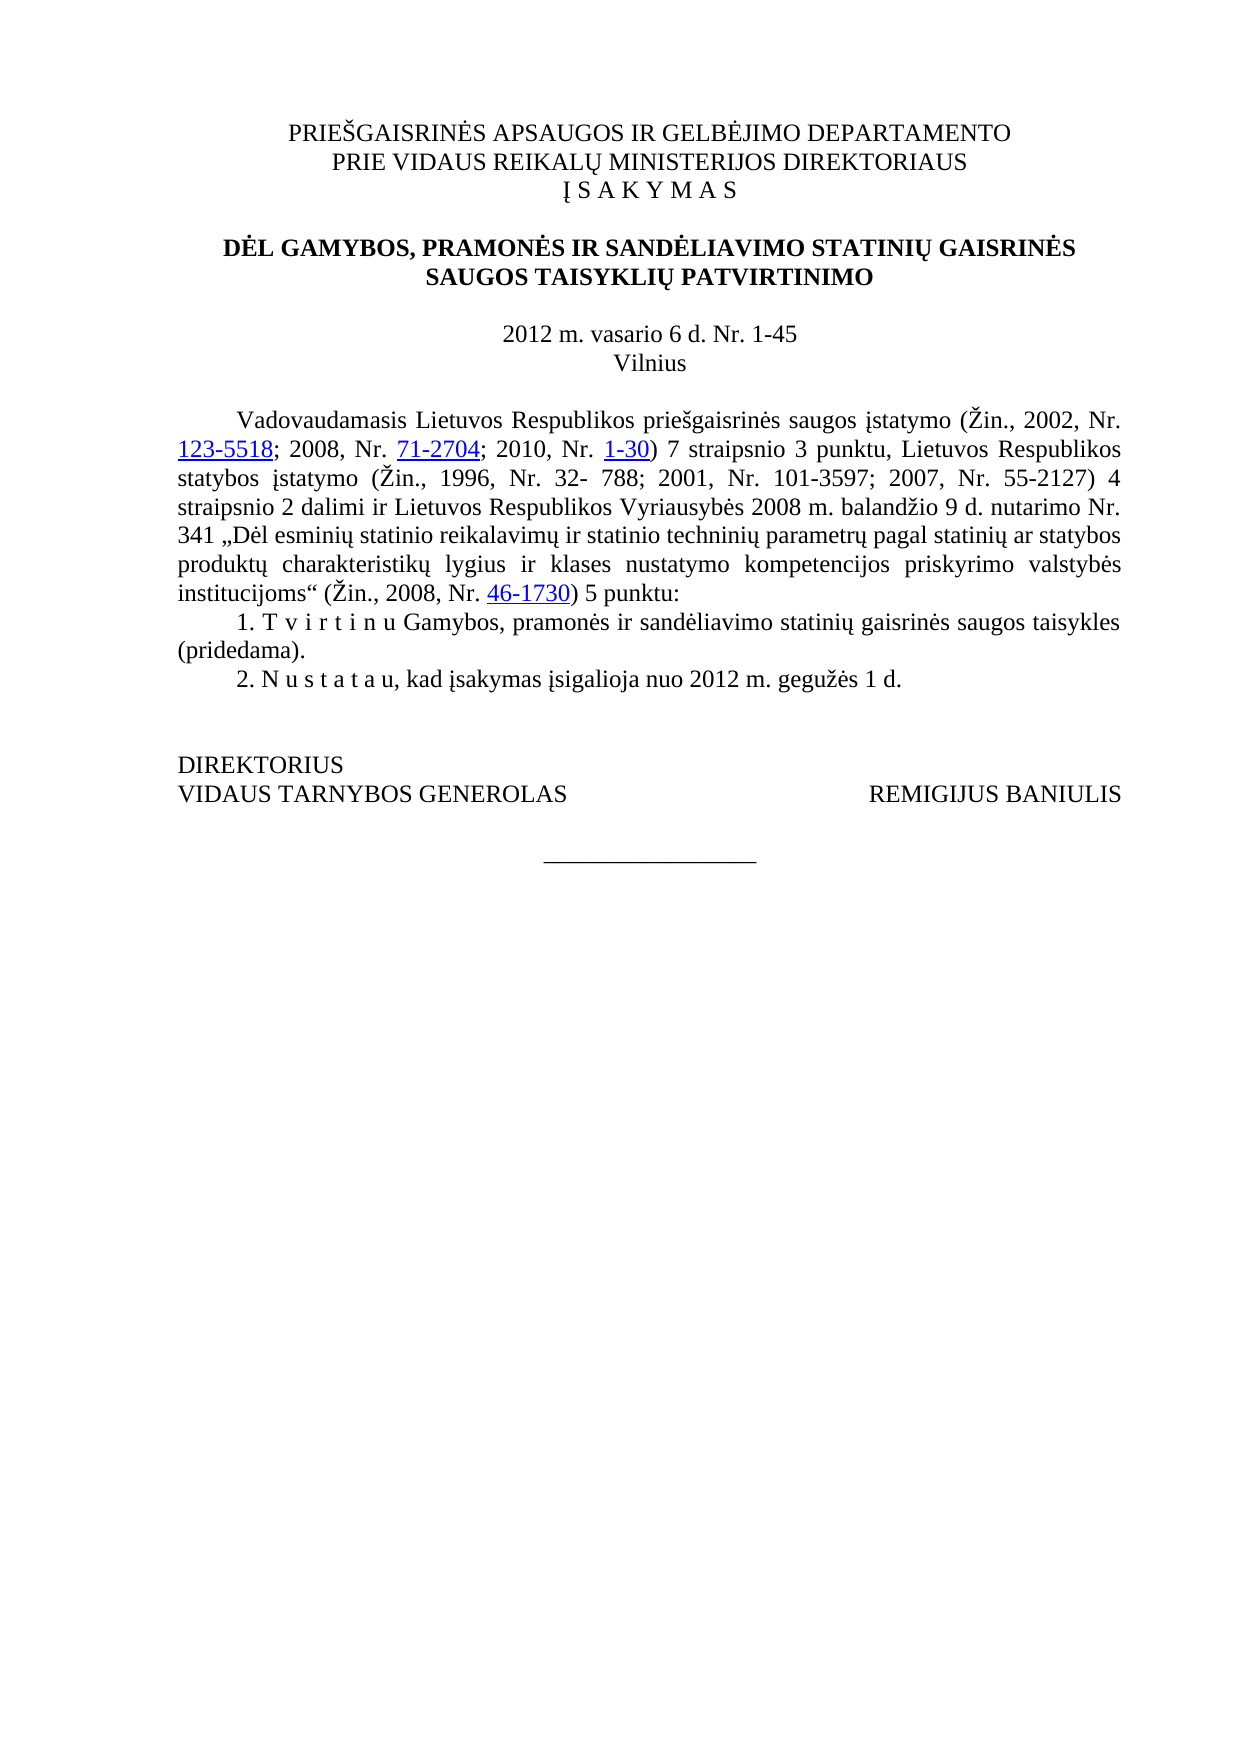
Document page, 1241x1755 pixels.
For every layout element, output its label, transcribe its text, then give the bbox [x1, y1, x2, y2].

text Į S A K Y M A S [177, 176, 1122, 204]
text vidaus tarnybos generolas Remigijus Baniulis [177, 779, 1122, 808]
text Vadovaudamasis Lietuvos Respublikos priešgaisrinės saugos įstatymo (Žin., 2002, Nr. 123-5518; 2008, Nr. 71-2704; 2010, Nr. 1-30) 7 straipsnio 3 punktu, Lietuvos Respublikos statybos įstatymo (Žin., 1996, Nr. 32- 788; 2001, Nr. 101-3597; 2007, Nr. 55-2127) 4 straipsnio 2 dalimi ir Lietuvos Respublikos Vyriausybės 2008 m. balandžio 9 d. nutarimo Nr. 341 „Dėl esminių statinio reikalavimų ir statinio techninių parametrų pagal statinių ar statybos produktų charakteristikų lygius ir klases nustatymo kompetencijos priskyrimo valstybės institucijoms“ (Žin., 2008, Nr. 46-1730) 5 punktu: [177, 406, 1122, 607]
text 1. T v i r t i n u Gamybos, pramonės ir sandėliavimo statinių gaisrinės saugos taisykles (pridedama). [177, 607, 1122, 664]
text 2. N u s t a t a u, kad įsakymas įsigalioja nuo 2012 m. gegužės 1 d. [177, 664, 1122, 693]
text PRIEŠGAISRINĖS APSAUGOS IR GELBĖJIMO DEPARTAMENTO [177, 118, 1122, 147]
text Vilnius [177, 348, 1122, 377]
text _________________ [177, 837, 1122, 866]
text 2012 m. vasario 6 d. Nr. 1-45 [177, 319, 1122, 348]
text PRIE VIDAUS REIKALŲ MINISTERIJOS DIREKTORIAUS [177, 147, 1122, 176]
text Direktorius [177, 751, 1122, 779]
text DĖL GAMYBOS, PRAMONĖS IR SANDĖLIAVIMO STATINIŲ GAISRINĖS SAUGOS TAISYKLIŲ PATVIRTINIMO [177, 233, 1122, 291]
